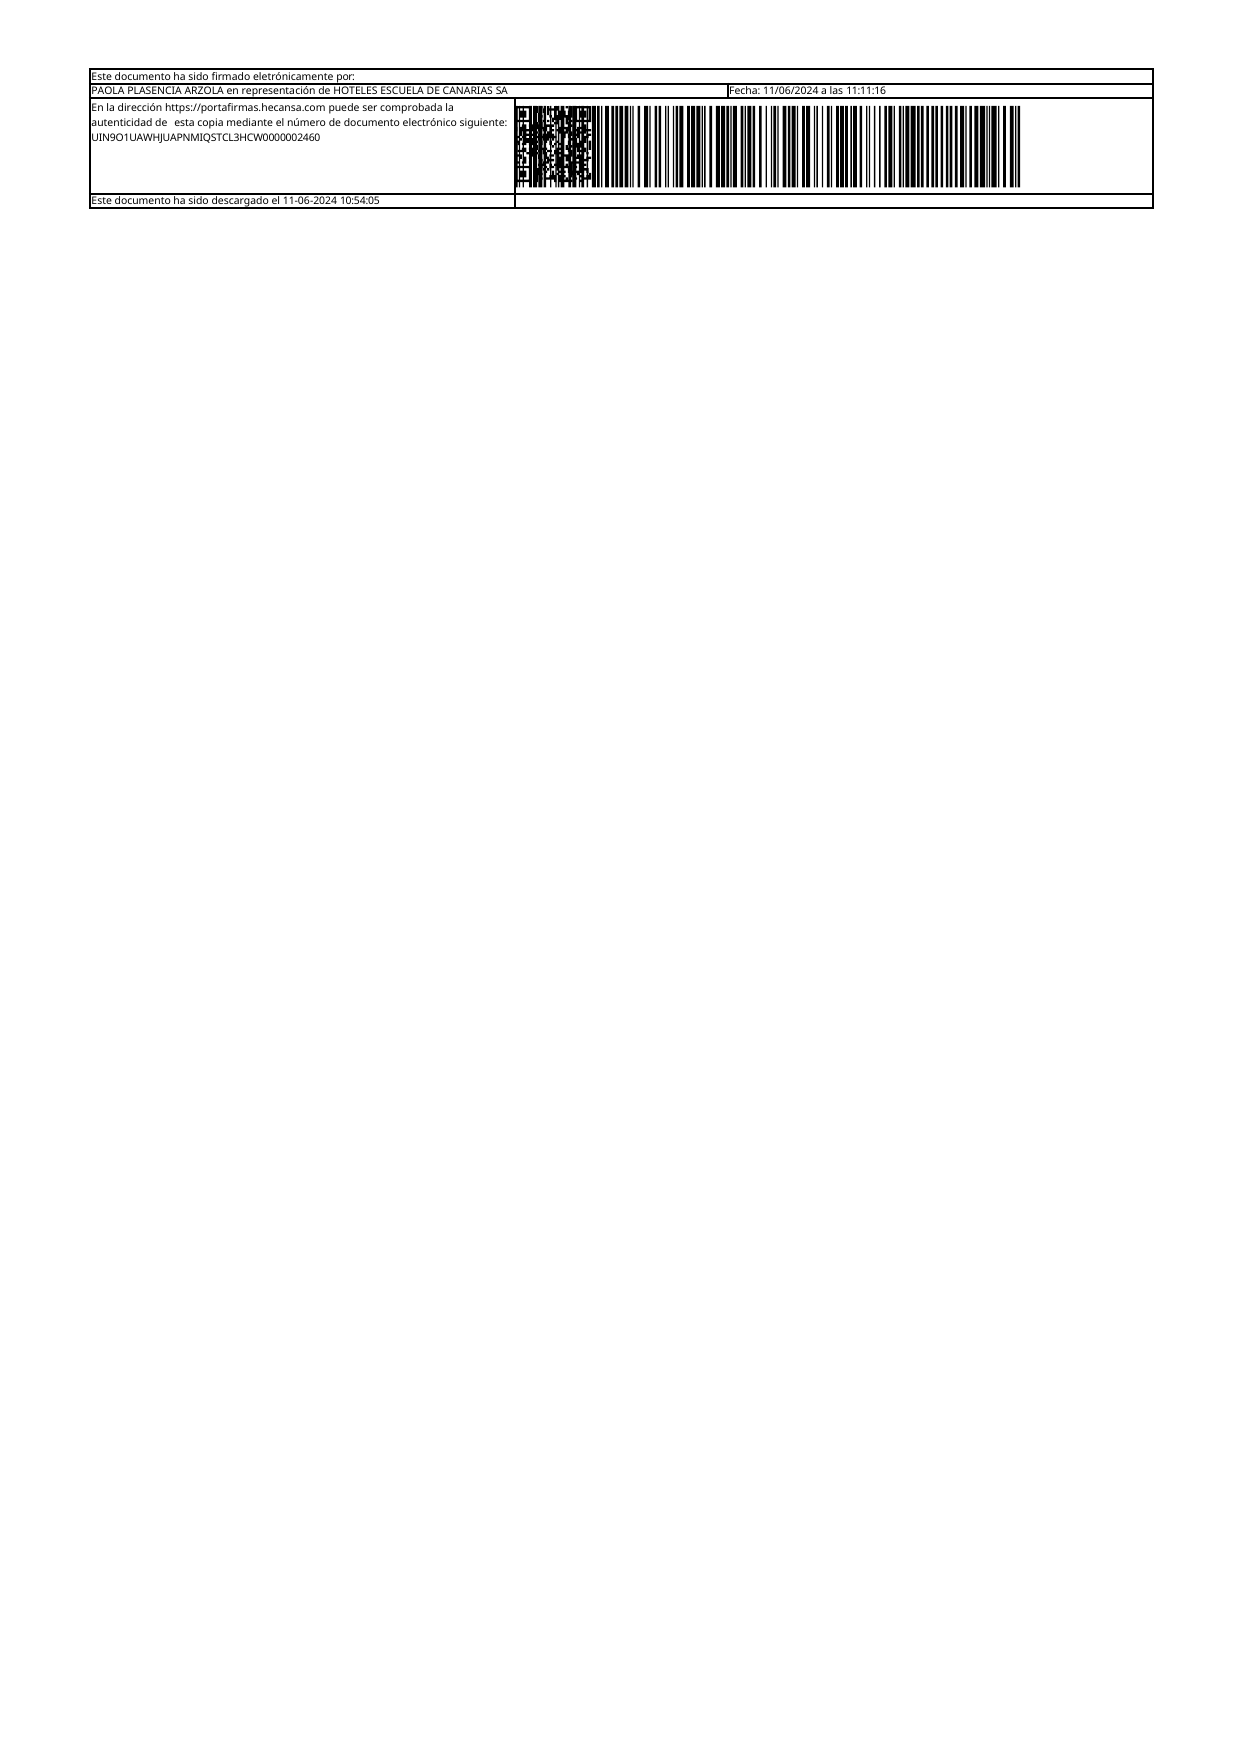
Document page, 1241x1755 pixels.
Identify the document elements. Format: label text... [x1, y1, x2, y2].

table_cell [516, 195, 1152, 207]
table_cell PAOLA PLASENCIA ARZOLA en representación de HOTELES ESCUELA DE CANARIAS SA [91, 85, 727, 97]
table_header [728, 70, 1152, 82]
table_cell En la dirección https://portafirmas.hecansa.com puede ser comprobada la autenticidad de esta copia mediante el número de documento electrónico siguiente: UIN9O1UAWHJUAPNMIQSTCL3HCW0000002460 [91, 99, 514, 192]
table_cell Fecha: 11/06/2024 a las 11:11:16 [729, 85, 1152, 97]
table_header Este documento ha sido firmado eletrónicamente por: [91, 70, 728, 82]
table_cell [516, 99, 1152, 192]
table_cell Este documento ha sido descargado el 11-06-2024 10:54:05 [91, 195, 514, 207]
